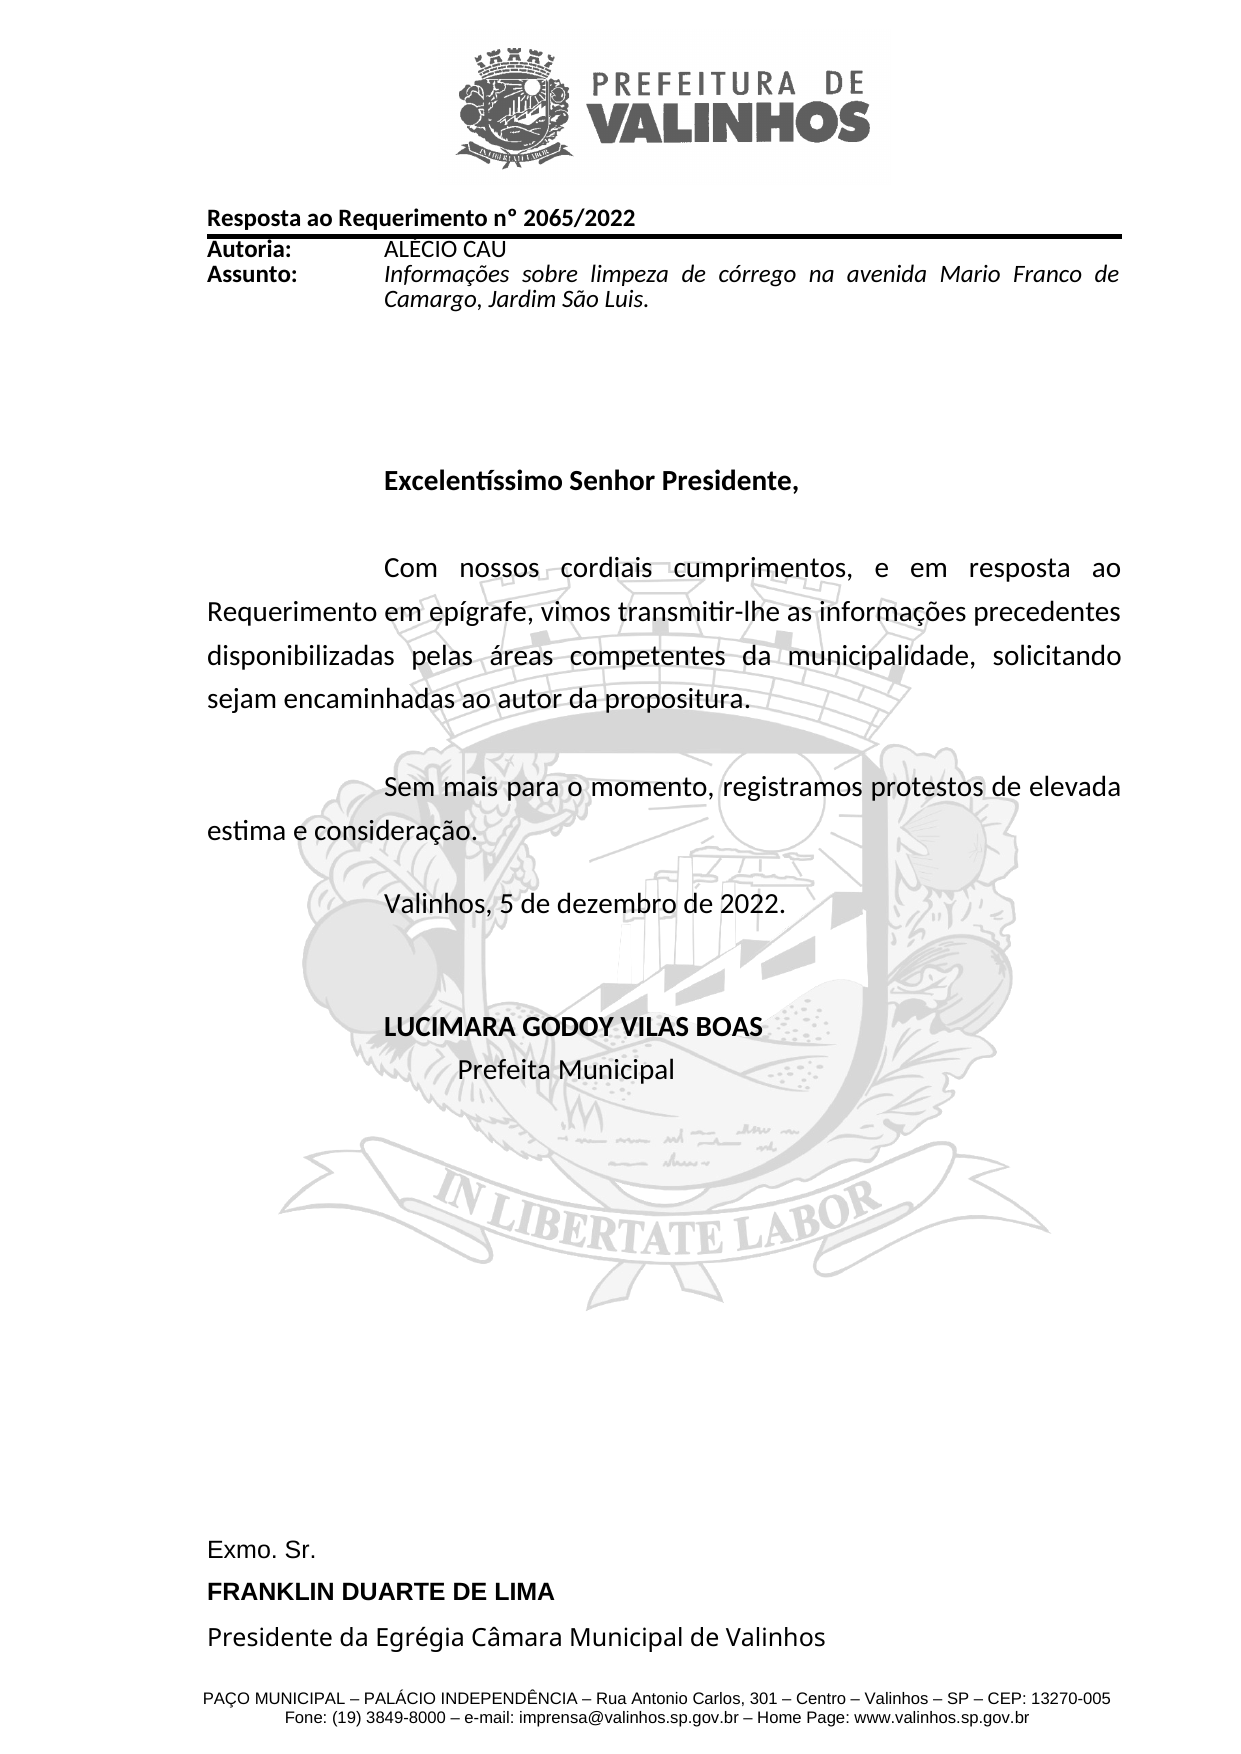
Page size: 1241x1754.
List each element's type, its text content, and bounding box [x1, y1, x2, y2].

text Prefeita Municipal [1094, 1058, 1122, 1087]
picture [1090, 609, 1094, 619]
text LUCIMARA GODOY VILAS BOAS [1094, 1014, 1122, 1043]
picture [235, 518, 1094, 1355]
text Sem mais para o momento, registramos protestos de elevada estima e consideração. [1094, 774, 1122, 847]
text Prefeita Municipal [207, 1058, 235, 1087]
text Valinhos, 5 de dezembro de 2022. [1094, 891, 1122, 920]
picture [438, 29, 891, 185]
text Valinhos, 5 de dezembro de 2022. [207, 891, 235, 920]
text Sem mais para o momento, registramos protestos de elevada estima e consideração. [207, 774, 235, 847]
text Excelentíssimo Senhor Presidente, [207, 468, 1122, 497]
text LUCIMARA GODOY VILAS BOAS [207, 1014, 235, 1043]
